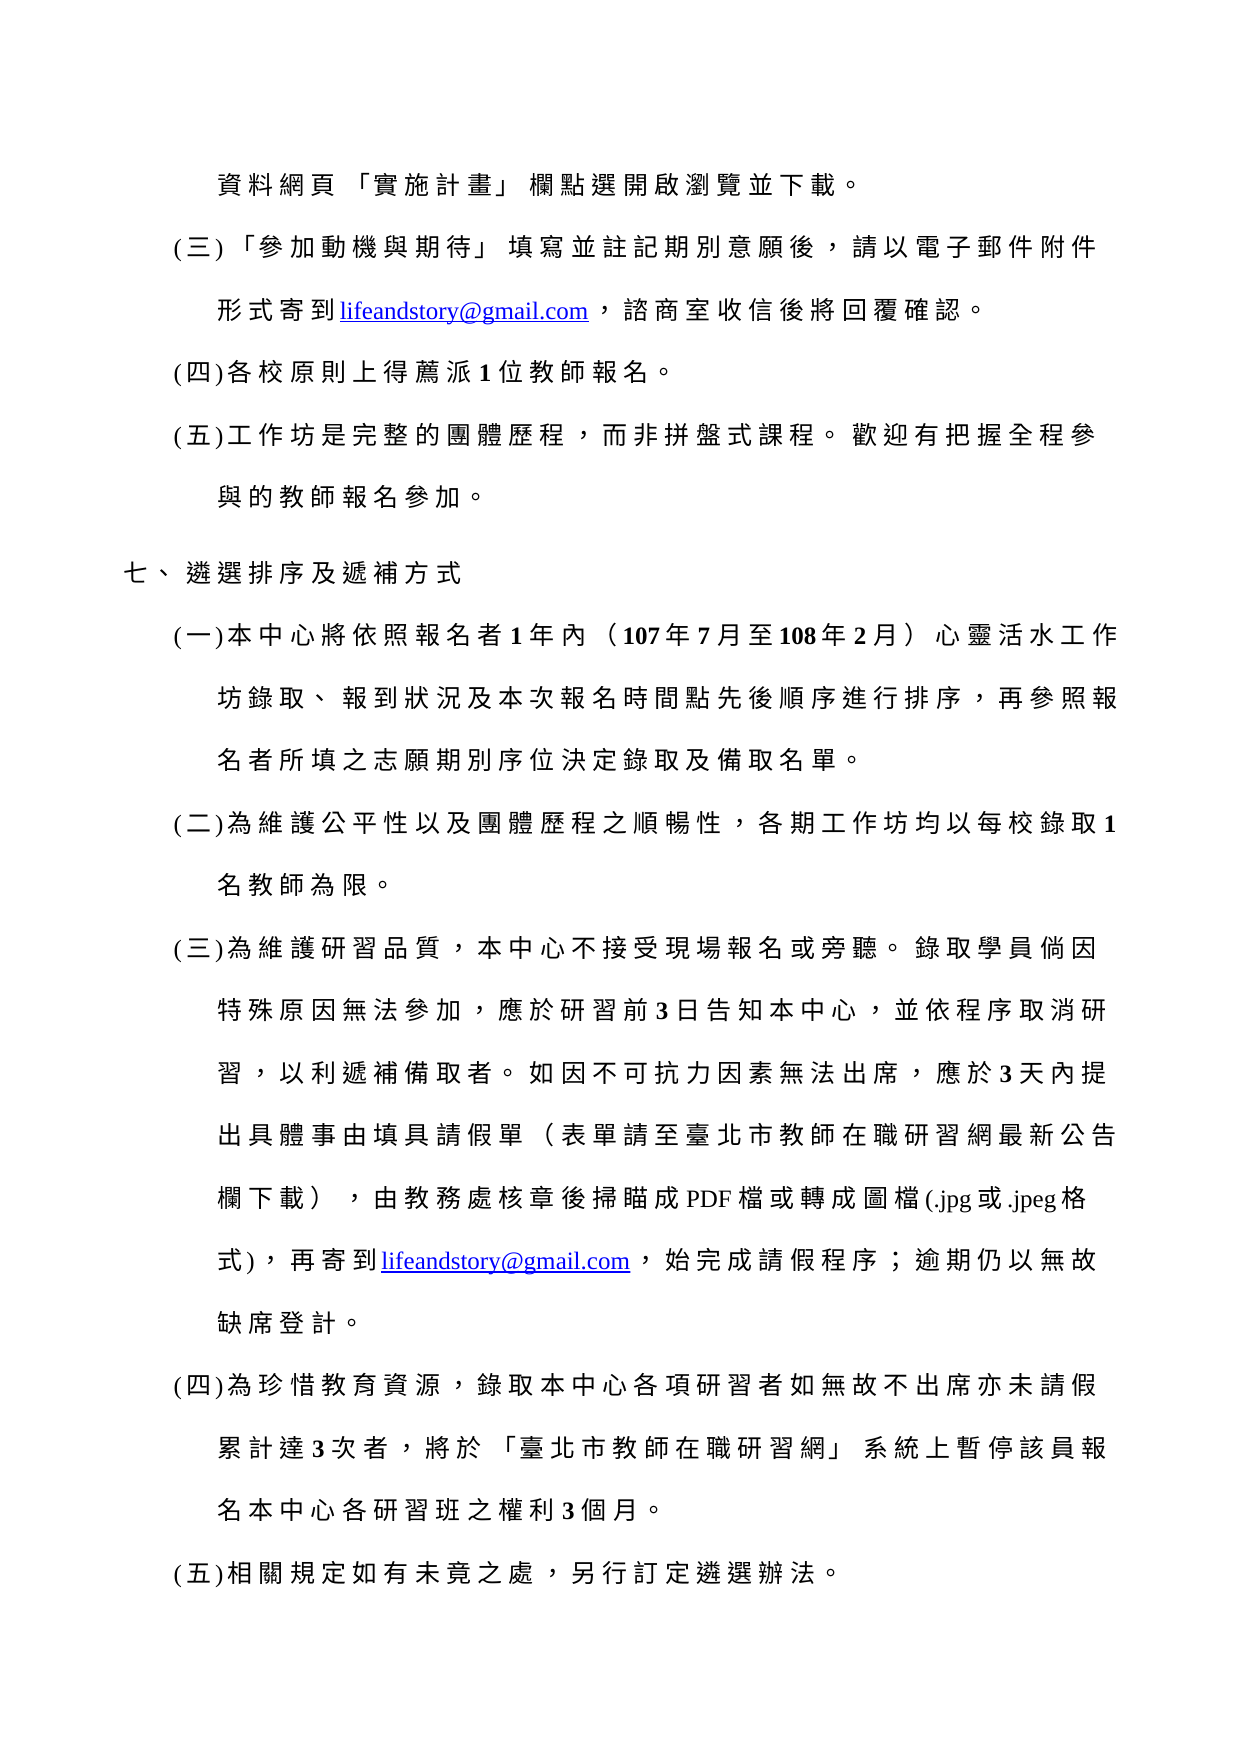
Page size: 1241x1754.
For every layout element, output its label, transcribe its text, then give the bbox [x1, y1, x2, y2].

text (四)為珍惜教育資源，錄取本中心各項研習者如無故不出席亦未請假累計達3次者，將於「臺北市教師在職研習網」系統上暫停該員報名本中心各研習班之權利3個月。 [170, 1342, 1120, 1530]
text 七、遴選排序及遞補方式 [120, 530, 1120, 592]
text (一)本中心將依照報名者1年內（107年7月至108年2月）心靈活水工作坊錄取、報到狀況及本次報名時間點先後順序進行排序，再參照報名者所填之志願期別序位決定錄取及備取名單。 [170, 592, 1120, 780]
text (二)為維護公平性以及團體歷程之順暢性，各期工作坊均以每校錄取1名教師為限。 [170, 780, 1120, 905]
text (四)各校原則上得薦派1位教師報名。 [170, 329, 1120, 392]
text (三)為維護研習品質，本中心不接受現場報名或旁聽。錄取學員倘因特殊原因無法參加，應於研習前3日告知本中心，並依程序取消研習，以利遞補備取者。如因不可抗力因素無法出席，應於3天內提出具體事由填具請假單（表單請至臺北市教師在職研習網最新公告欄下載），由教務處核章後掃瞄成PDF檔或轉成圖檔(.jpg或.jpeg格式)，再寄到lifeandstory@gmail.com，始完成請假程序；逾期仍以無故缺席登計。 [170, 905, 1120, 1342]
text (五)相關規定如有未竟之處，另行訂定遴選辦法。 [170, 1530, 1120, 1592]
text 資料網頁「實施計畫」欄點選開啟瀏覽並下載。 [170, 142, 1120, 204]
text (五)工作坊是完整的團體歷程，而非拼盤式課程。歡迎有把握全程參與的教師報名參加。 [170, 392, 1120, 517]
text (三)「參加動機與期待」填寫並註記期別意願後，請以電子郵件附件形式寄到lifeandstory@gmail.com，諮商室收信後將回覆確認。 [170, 204, 1120, 329]
